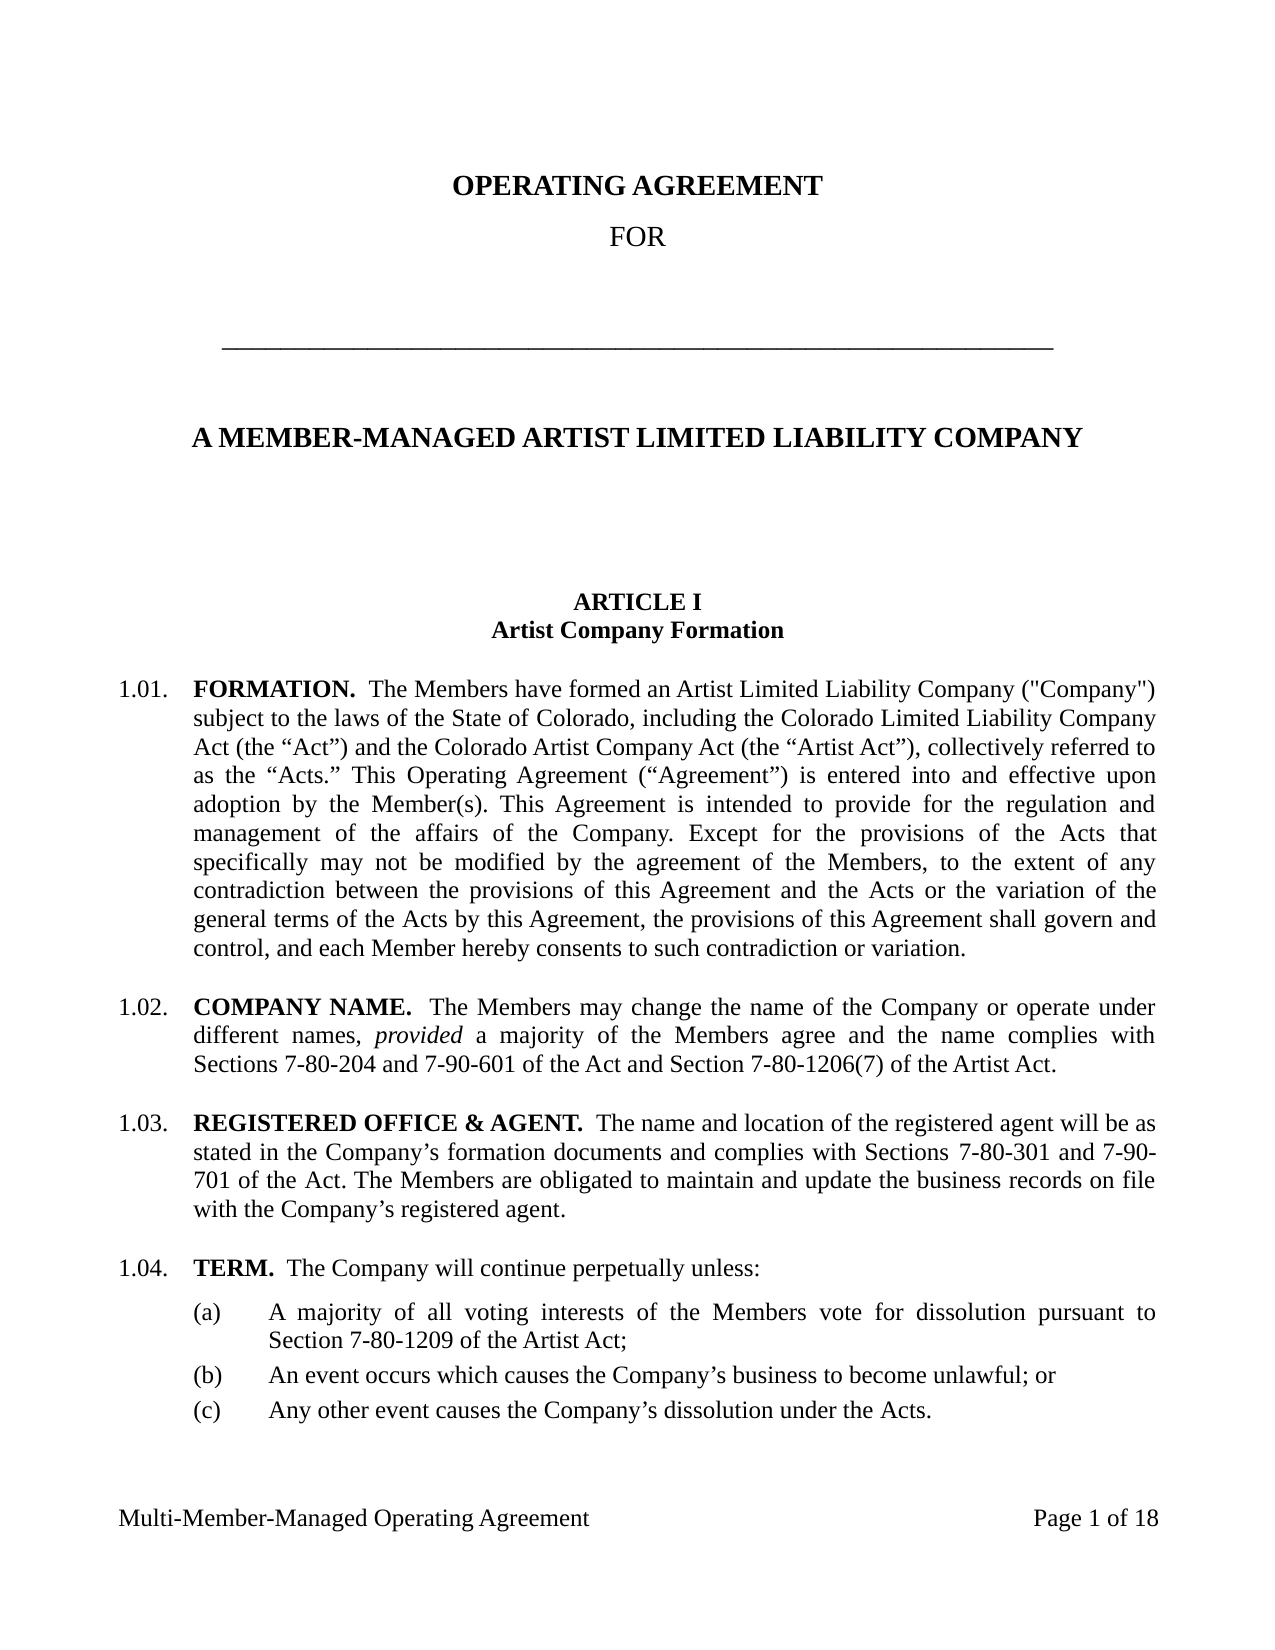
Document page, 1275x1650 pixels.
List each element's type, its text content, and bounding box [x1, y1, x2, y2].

list COMPANY NAME. The Members may change the name of the Company or operate under different names, provided a majority of the Members agree and the name complies with Sections 7-80-204 and 7-90-601 of the Act and Section 7-80-1206(7) of the Artist Act. [118, 992, 1157, 1078]
list A majority of all voting interests of the Members vote for dissolution pursuant to Section 7-80-1209 of the Artist Act; [193, 1297, 1157, 1354]
list An event occurs which causes the Company’s business to become unlawful; or [193, 1360, 1157, 1389]
list TERM. The Company will continue perpetually unless: [118, 1253, 1157, 1282]
list REGISTERED OFFICE & AGENT. The name and location of the registered agent will be as stated in the Company’s formation documents and complies with Sections 7-80-301 and 7-90-701 of the Act. The Members are obligated to maintain and update the business records on file with the Company’s registered agent. [118, 1108, 1157, 1223]
list FORMATION. The Members have formed an Artist Limited Liability Company ("Company") subject to the laws of the State of Colorado, including the Colorado Limited Liability Company Act (the “Act”) and the Colorado Artist Company Act (the “Artist Act”), collectively referred to as the “Acts.” This Operating Agreement (“Agreement”) is entered into and effective upon adoption by the Member(s). This Agreement is intended to provide for the regulation and management of the affairs of the Company. Except for the provisions of the Acts that specifically may not be modified by the agreement of the Members, to the extent of any contradiction between the provisions of this Agreement and the Acts or the variation of the general terms of the Acts by this Agreement, the provisions of this Agreement shall govern and control, and each Member hereby consents to such contradiction or variation. [118, 674, 1157, 962]
text FOR [118, 219, 1157, 252]
text _________________________________________________________ [118, 319, 1157, 353]
list Any other event causes the Company’s dissolution under the Acts. [193, 1395, 1157, 1424]
text OPERATING AGREEMENT [118, 168, 1157, 202]
text A MEMBER-MANAGED ARTIST LIMITED LIABILITY COMPANY [118, 420, 1157, 453]
text Artist Company Formation [118, 615, 1157, 644]
text ARTICLE I [118, 587, 1157, 615]
